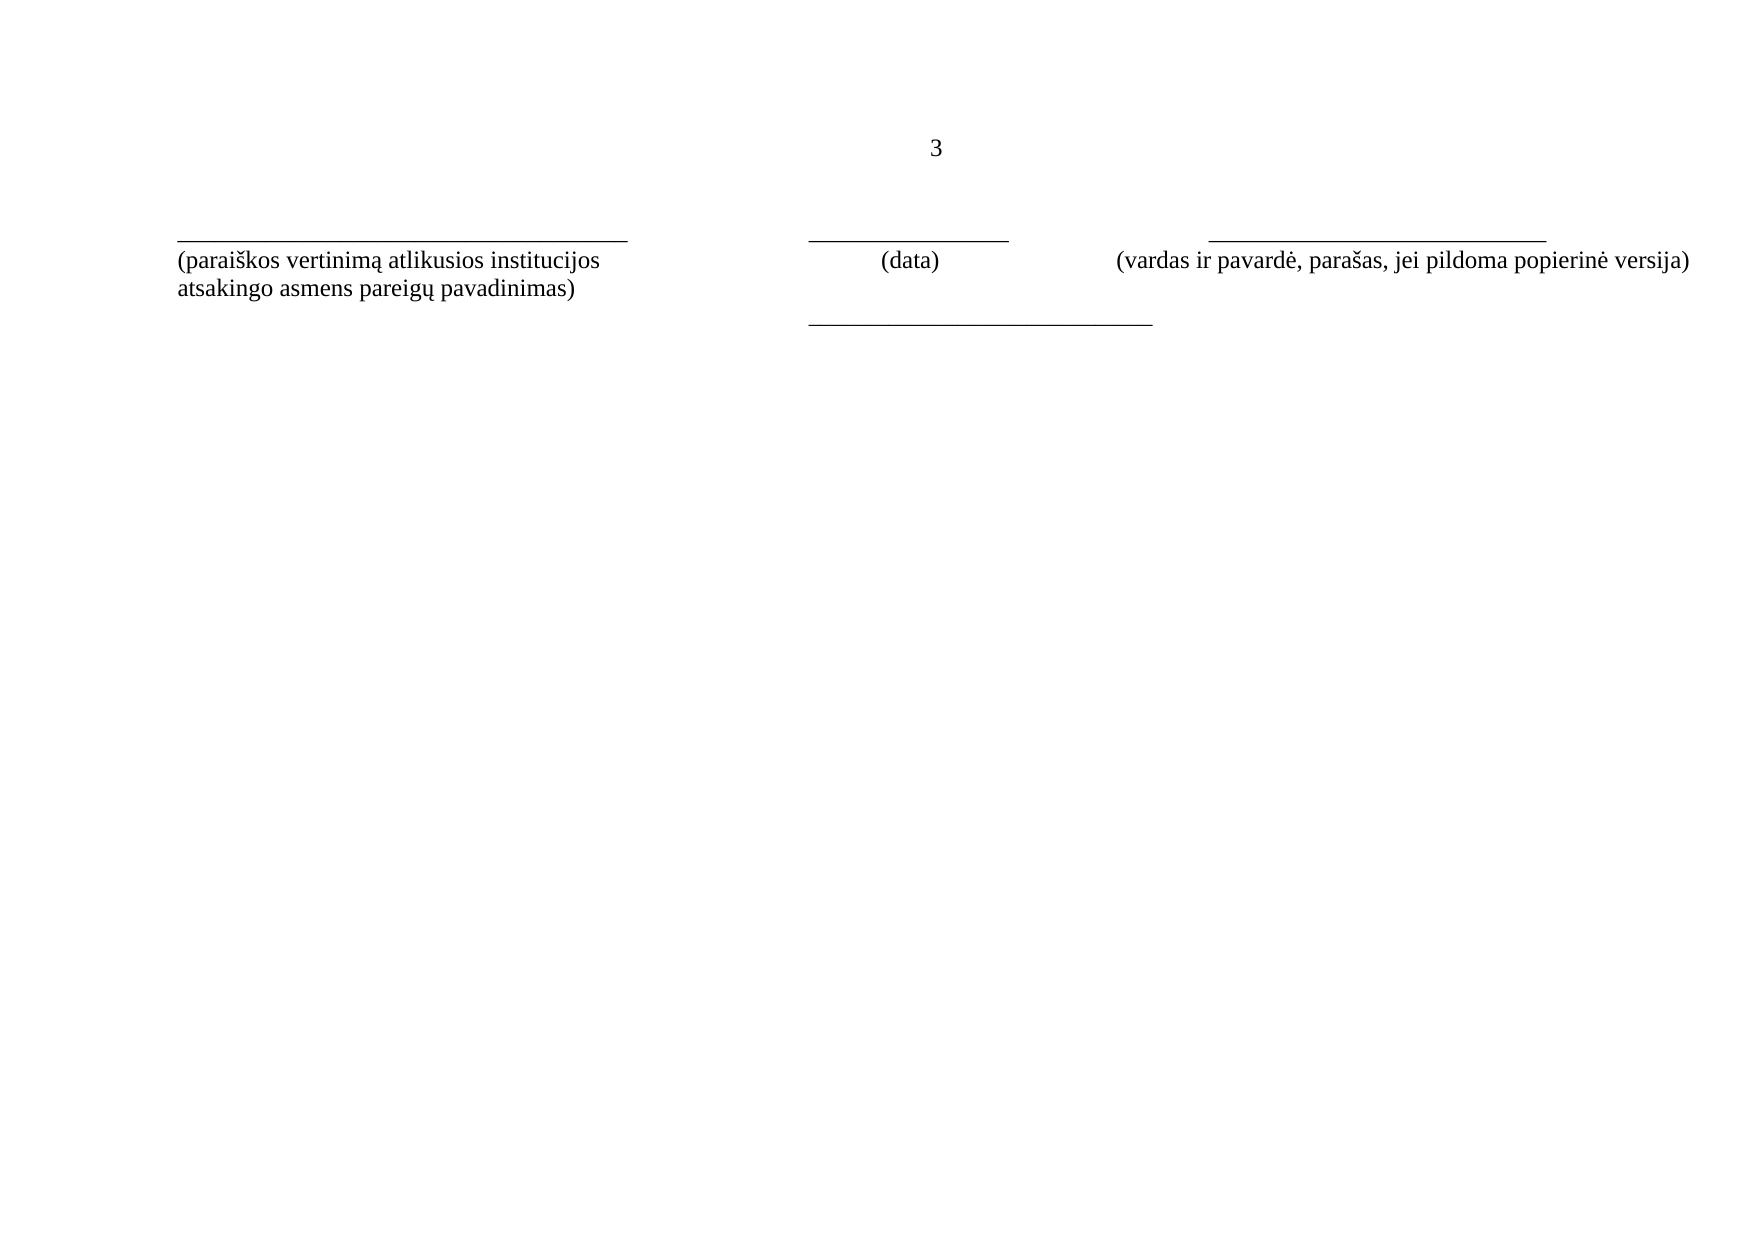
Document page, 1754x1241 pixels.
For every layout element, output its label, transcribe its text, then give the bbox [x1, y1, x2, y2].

text ______________________________ [177, 302, 1695, 329]
text (paraiškos vertinimą atlikusios institucijos (data) (vardas ir pavardė, parašas, jei pildoma popierinė versija) [177, 245, 1695, 273]
text atsakingo asmens pareigų pavadinimas) [177, 273, 1695, 302]
text ____________________________________ ________________ ___________________________ [177, 216, 1695, 245]
